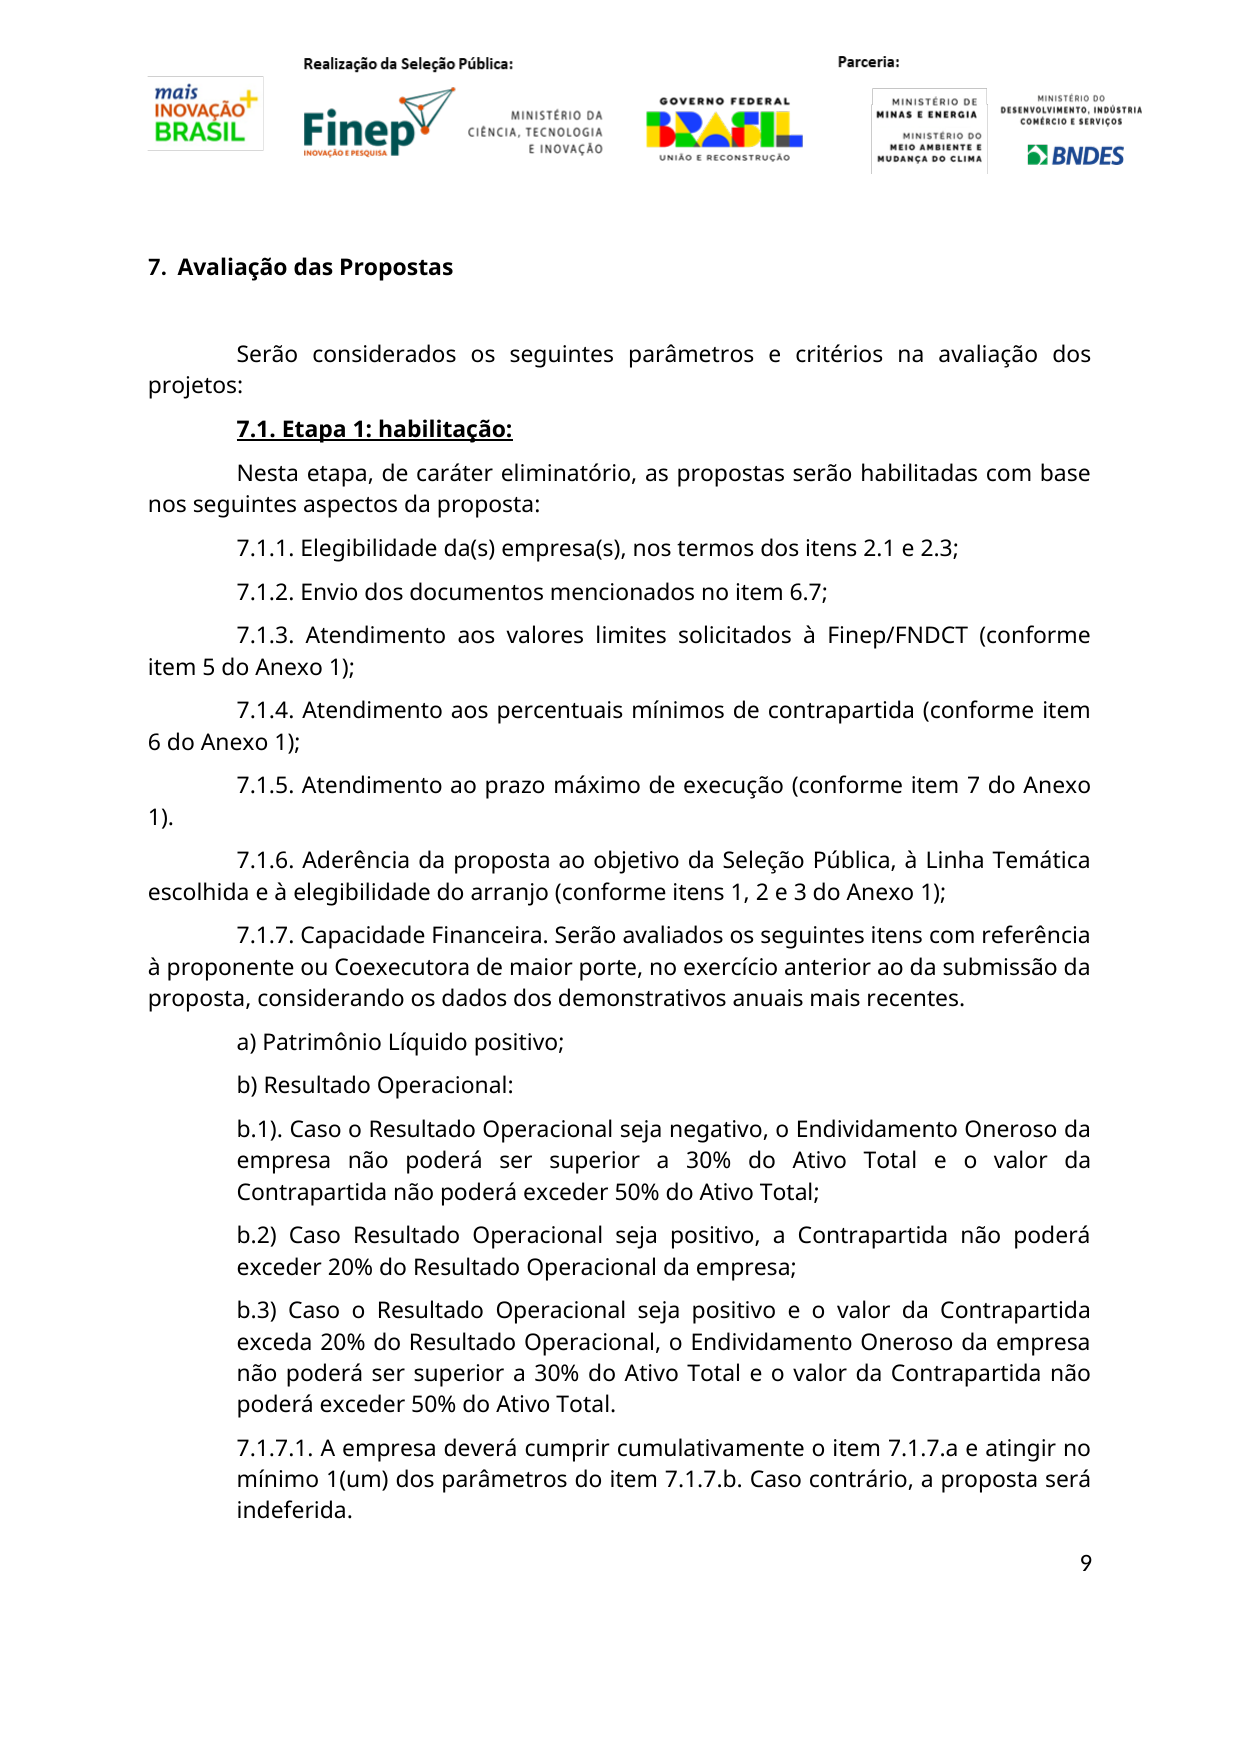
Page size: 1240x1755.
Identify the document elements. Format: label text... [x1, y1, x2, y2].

text Nesta etapa, de caráter eliminatório, as propostas serão habilitadas com base nos seguintes aspectos da proposta: [148, 457, 1092, 519]
list 7.1.7.1. A empresa deverá cumprir cumulativamente o item 7.1.7.a e atingir no mínimo 1(um) dos parâmetros do item 7.1.7.b. Caso contrário, a proposta será indeferida. [236, 1432, 1092, 1526]
list 7.1.7. Capacidade Financeira. Serão avaliados os seguintes itens com referência à proponente ou Coexecutora de maior porte, no exercício anterior ao da submissão da proposta, considerando os dados dos demonstrativos anuais mais recentes. [148, 919, 1092, 1013]
text Serão considerados os seguintes parâmetros e critérios na avaliação dos projetos: [148, 338, 1092, 401]
list Avaliação das Propostas [148, 251, 1092, 282]
list 7.1.2. Envio dos documentos mencionados no item 6.7; [148, 576, 1092, 607]
list 7.1.1. Elegibilidade da(s) empresa(s), nos termos dos itens 2.1 e 2.3; [148, 532, 1092, 563]
text b.1). Caso o Resultado Operacional seja negativo, o Endividamento Oneroso da empresa não poderá ser superior a 30% do Ativo Total e o valor da Contrapartida não poderá exceder 50% do Ativo Total; [236, 1113, 1092, 1207]
list 7.1.5. Atendimento ao prazo máximo de execução (conforme item 7 do Anexo 1). [148, 769, 1092, 832]
text 7.1. Etapa 1: habilitação: [148, 413, 1092, 444]
text b) Resultado Operacional: [236, 1069, 1092, 1101]
list 7.1.3. Atendimento aos valores limites solicitados à Finep/FNDCT (conforme item 5 do Anexo 1); [148, 619, 1092, 682]
list 7.1.6. Aderência da proposta ao objetivo da Seleção Pública, à Linha Temática escolhida e à elegibilidade do arranjo (conforme itens 1, 2 e 3 do Anexo 1); [148, 844, 1092, 907]
text b.2) Caso Resultado Operacional seja positivo, a Contrapartida não poderá exceder 20% do Resultado Operacional da empresa; [236, 1219, 1092, 1282]
text a) Patrimônio Líquido positivo; [236, 1026, 1092, 1057]
text b.3) Caso o Resultado Operacional seja positivo e o valor da Contrapartida exceda 20% do Resultado Operacional, o Endividamento Oneroso da empresa não poderá ser superior a 30% do Ativo Total e o valor da Contrapartida não poderá exceder 50% do Ativo Total. [236, 1294, 1092, 1419]
list 7.1.4. Atendimento aos percentuais mínimos de contrapartida (conforme item 6 do Anexo 1); [148, 694, 1092, 757]
